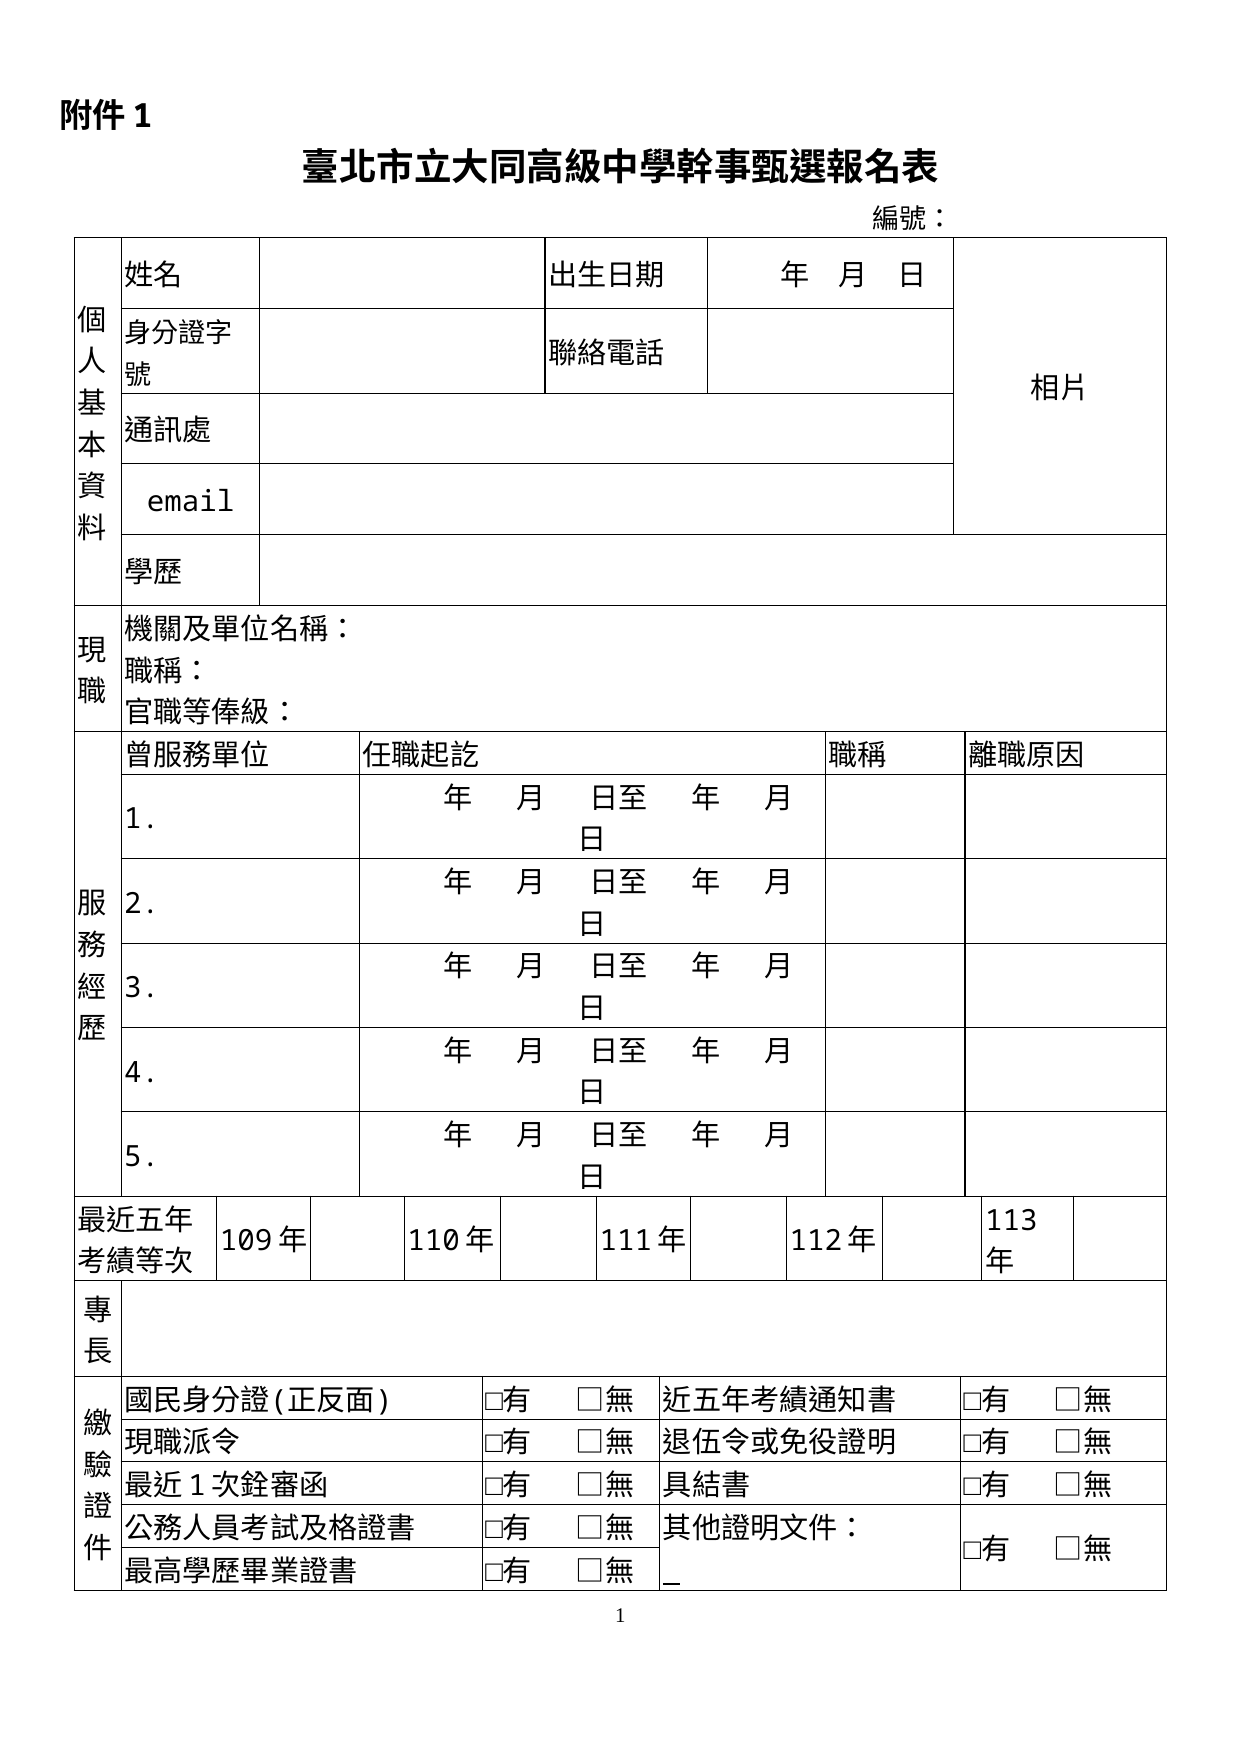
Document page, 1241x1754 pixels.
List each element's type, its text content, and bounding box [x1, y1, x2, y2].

table_cell 現職 [75, 606, 121, 731]
table_cell [260, 535, 1166, 605]
table_cell 機關及單位名稱： 職稱： 官職等俸級： [122, 606, 1166, 731]
table_cell [260, 309, 544, 392]
table_cell 2. [122, 859, 359, 942]
table_cell 年 月 日至 年 月 日 [360, 944, 825, 1027]
table_cell □有 □無 [483, 1505, 659, 1547]
table_cell 通訊處 [122, 394, 259, 463]
table_cell [708, 309, 953, 392]
table_header 年 月 日 [708, 238, 953, 308]
table_cell 曾服務單位 [122, 732, 359, 774]
table_cell [826, 944, 964, 1027]
table_header [260, 238, 544, 308]
table_cell 退伍令或免役證明 [660, 1420, 960, 1461]
table_cell □有 □無 [483, 1462, 659, 1504]
table_cell 繳驗證件 [75, 1377, 121, 1590]
table_cell 4. [122, 1028, 359, 1111]
table_header 出生日期 [546, 238, 707, 308]
table_cell 最近1次銓審函 [122, 1462, 482, 1504]
table_cell 現職派令 [122, 1420, 482, 1461]
table_header 個人基本資料 [75, 238, 121, 605]
text 附件1 [59, 89, 1181, 137]
table_cell □有 □無 [483, 1548, 659, 1590]
table_cell 3. [122, 944, 359, 1027]
table_cell 年 月 日至 年 月 日 [360, 1028, 825, 1111]
table_cell 國民身分證(正反面) [122, 1377, 482, 1418]
table_cell 年 月 日至 年 月 日 [360, 1112, 825, 1196]
table_cell [883, 1197, 981, 1280]
table_cell [826, 1028, 964, 1111]
table_cell 職稱 [826, 732, 964, 774]
table_cell [966, 775, 1166, 858]
table_cell 110年 [405, 1197, 500, 1280]
table_cell [826, 775, 964, 858]
table_cell [122, 1281, 1166, 1376]
table_cell [1074, 1197, 1166, 1280]
table_cell 最高學歷畢業證書 [122, 1548, 482, 1590]
table_cell [966, 1028, 1166, 1111]
table_cell [311, 1197, 404, 1280]
table_cell email [122, 464, 259, 534]
table_cell □有 □無 [961, 1462, 1166, 1504]
table_cell [826, 1112, 964, 1196]
table_cell □有 □無 [483, 1377, 659, 1418]
table_header 相片 [954, 238, 1166, 534]
table_cell 112年 [787, 1197, 882, 1280]
table_cell 109年 [217, 1197, 310, 1280]
table_cell [501, 1197, 596, 1280]
table_cell □有 □無 [961, 1505, 1166, 1590]
table_cell [260, 394, 953, 463]
table_cell □有 □無 [961, 1420, 1166, 1461]
table_cell [966, 1112, 1166, 1196]
table_cell 5. [122, 1112, 359, 1196]
table_cell 近五年考績通知書 [660, 1377, 960, 1418]
table_cell 113年 [982, 1197, 1073, 1280]
table_cell 服務經歷 [75, 732, 121, 1196]
table_cell 年 月 日至 年 月 日 [360, 859, 825, 942]
table_cell [966, 944, 1166, 1027]
table_header 姓名 [122, 238, 259, 308]
table_cell 年 月 日至 年 月 日 [360, 775, 825, 858]
table_cell 離職原因 [966, 732, 1166, 774]
table_cell □有 □無 [483, 1420, 659, 1461]
table_cell 1. [122, 775, 359, 858]
text 編號： [59, 191, 1181, 237]
text 臺北市立大同高級中學幹事甄選報名表 [59, 137, 1181, 191]
table_cell 其他證明文件： [660, 1505, 960, 1590]
table_cell [826, 859, 964, 942]
table_cell [260, 464, 953, 534]
table_cell 聯絡電話 [546, 309, 707, 392]
table_cell 身分證字號 [122, 309, 259, 392]
table_cell 111年 [597, 1197, 690, 1280]
table_cell [691, 1197, 786, 1280]
table_cell 具結書 [660, 1462, 960, 1504]
table_cell 學歷 [122, 535, 259, 605]
table_cell 最近五年考績等次 [75, 1197, 216, 1280]
table_cell 任職起訖 [360, 732, 825, 774]
table_cell [966, 859, 1166, 942]
table_cell □有 □無 [961, 1377, 1166, 1418]
table_cell 公務人員考試及格證書 [122, 1505, 482, 1547]
table_cell 專長 [75, 1281, 121, 1376]
